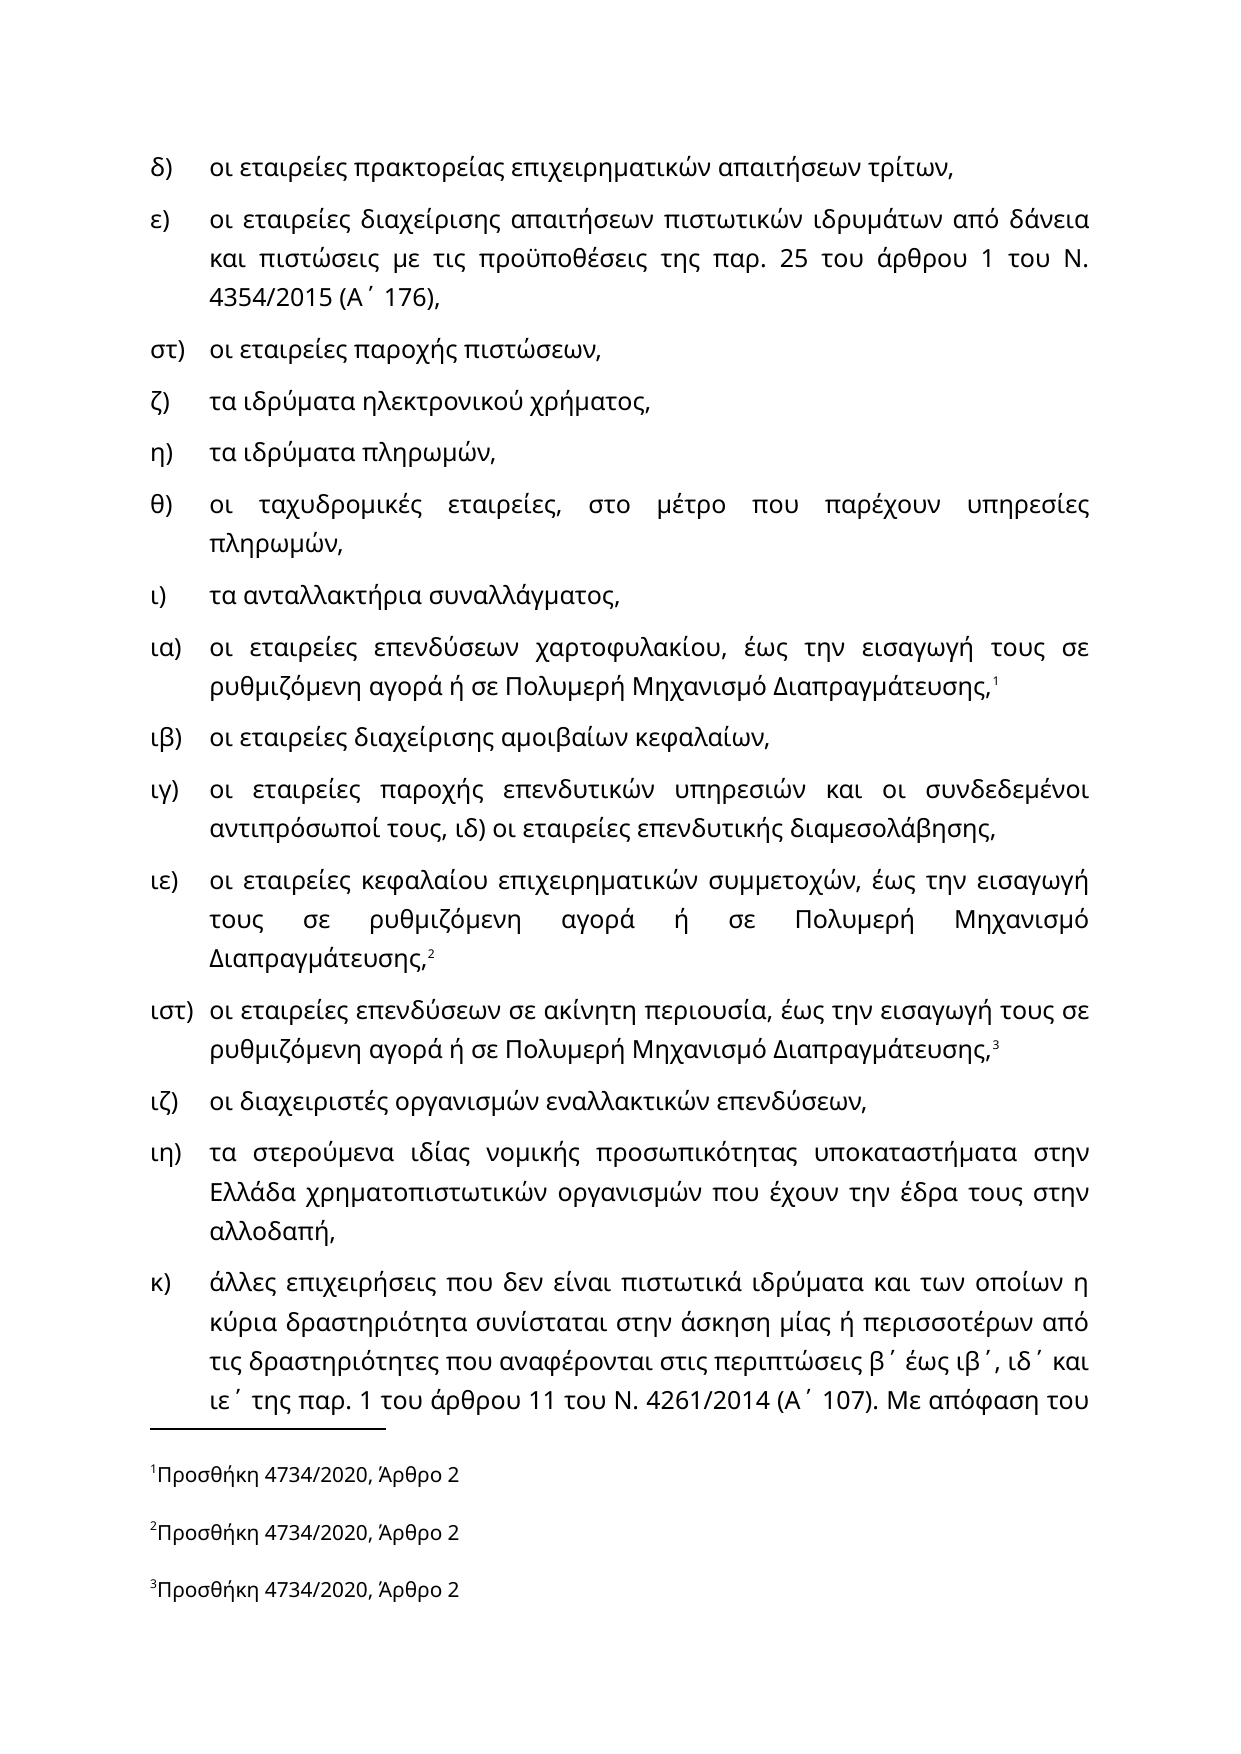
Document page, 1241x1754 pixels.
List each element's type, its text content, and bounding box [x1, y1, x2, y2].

list ια) οι εταιρείες επενδύσεων χαρτοφυλακίου, έως την εισαγωγή τους σε ρυθμιζόμενη αγορά ή σε Πολυμερή Μηχανισμό Διαπραγμάτευσης, [150, 629, 1090, 702]
text Προσθήκη 4734/2020, Άρθρο 2 [150, 1576, 1090, 1604]
list κ) άλλες επιχειρήσεις που δεν είναι πιστωτικά ιδρύματα και των οποίων η κύρια δραστηριότητα συνίσταται στην άσκηση μίας ή περισσοτέρων από τις δραστηριότητες που αναφέρονται στις περιπτώσεις β΄ έως ιβ΄, ιδ΄ και ιε΄ της παρ. 1 του άρθρου 11 του Ν. 4261/2014 (Α΄ 107). Με απόφαση του [150, 1265, 1090, 1417]
list ιη) τα στερούμενα ιδίας νομικής προσωπικότητας υποκαταστήματα στην Ελλάδα χρηματοπιστωτικών οργανισμών που έχουν την έδρα τους στην αλλοδαπή, [150, 1135, 1090, 1247]
list ιε) οι εταιρείες κεφαλαίου επιχειρηματικών συμμετοχών, έως την εισαγωγή τους σε ρυθμιζόμενη αγορά ή σε Πολυμερή Μηχανισμό Διαπραγμάτευσης, [150, 862, 1090, 975]
list ιστ) οι εταιρείες επενδύσεων σε ακίνητη περιουσία, έως την εισαγωγή τους σε ρυθμιζόμενη αγορά ή σε Πολυμερή Μηχανισμό Διαπραγμάτευσης, [150, 992, 1090, 1066]
list στ) οι εταιρείες παροχής πιστώσεων, [150, 332, 1090, 366]
list ι) τα ανταλλακτήρια συναλλάγματος, [150, 577, 1090, 612]
list ιζ) οι διαχειριστές οργανισμών εναλλακτικών επενδύσεων, [150, 1083, 1090, 1117]
list θ) οι ταχυδρομικές εταιρείες, στο μέτρο που παρέχουν υπηρεσίες πληρωμών, [150, 487, 1090, 560]
list ε) οι εταιρείες διαχείρισης απαιτήσεων πιστωτικών ιδρυμάτων από δάνεια και πιστώσεις με τις προϋποθέσεις της παρ. 25 του άρθρου 1 του Ν. 4354/2015 (Α΄ 176), [150, 202, 1090, 314]
list ιγ) οι εταιρείες παροχής επενδυτικών υπηρεσιών και οι συνδεδεμένοι αντιπρόσωποί τους, ιδ) οι εταιρείες επενδυτικής διαμεσολάβησης, [150, 772, 1090, 845]
list δ) οι εταιρείες πρακτορείας επιχειρηματικών απαιτήσεων τρίτων, [150, 150, 1090, 184]
list η) τα ιδρύματα πληρωμών, [150, 435, 1090, 469]
text Προσθήκη 4734/2020, Άρθρο 2 [150, 1460, 1090, 1489]
list ιβ) οι εταιρείες διαχείρισης αμοιβαίων κεφαλαίων, [150, 720, 1090, 754]
list ζ) τα ιδρύματα ηλεκτρονικού χρήματος, [150, 383, 1090, 417]
text Προσθήκη 4734/2020, Άρθρο 2 [150, 1518, 1090, 1546]
